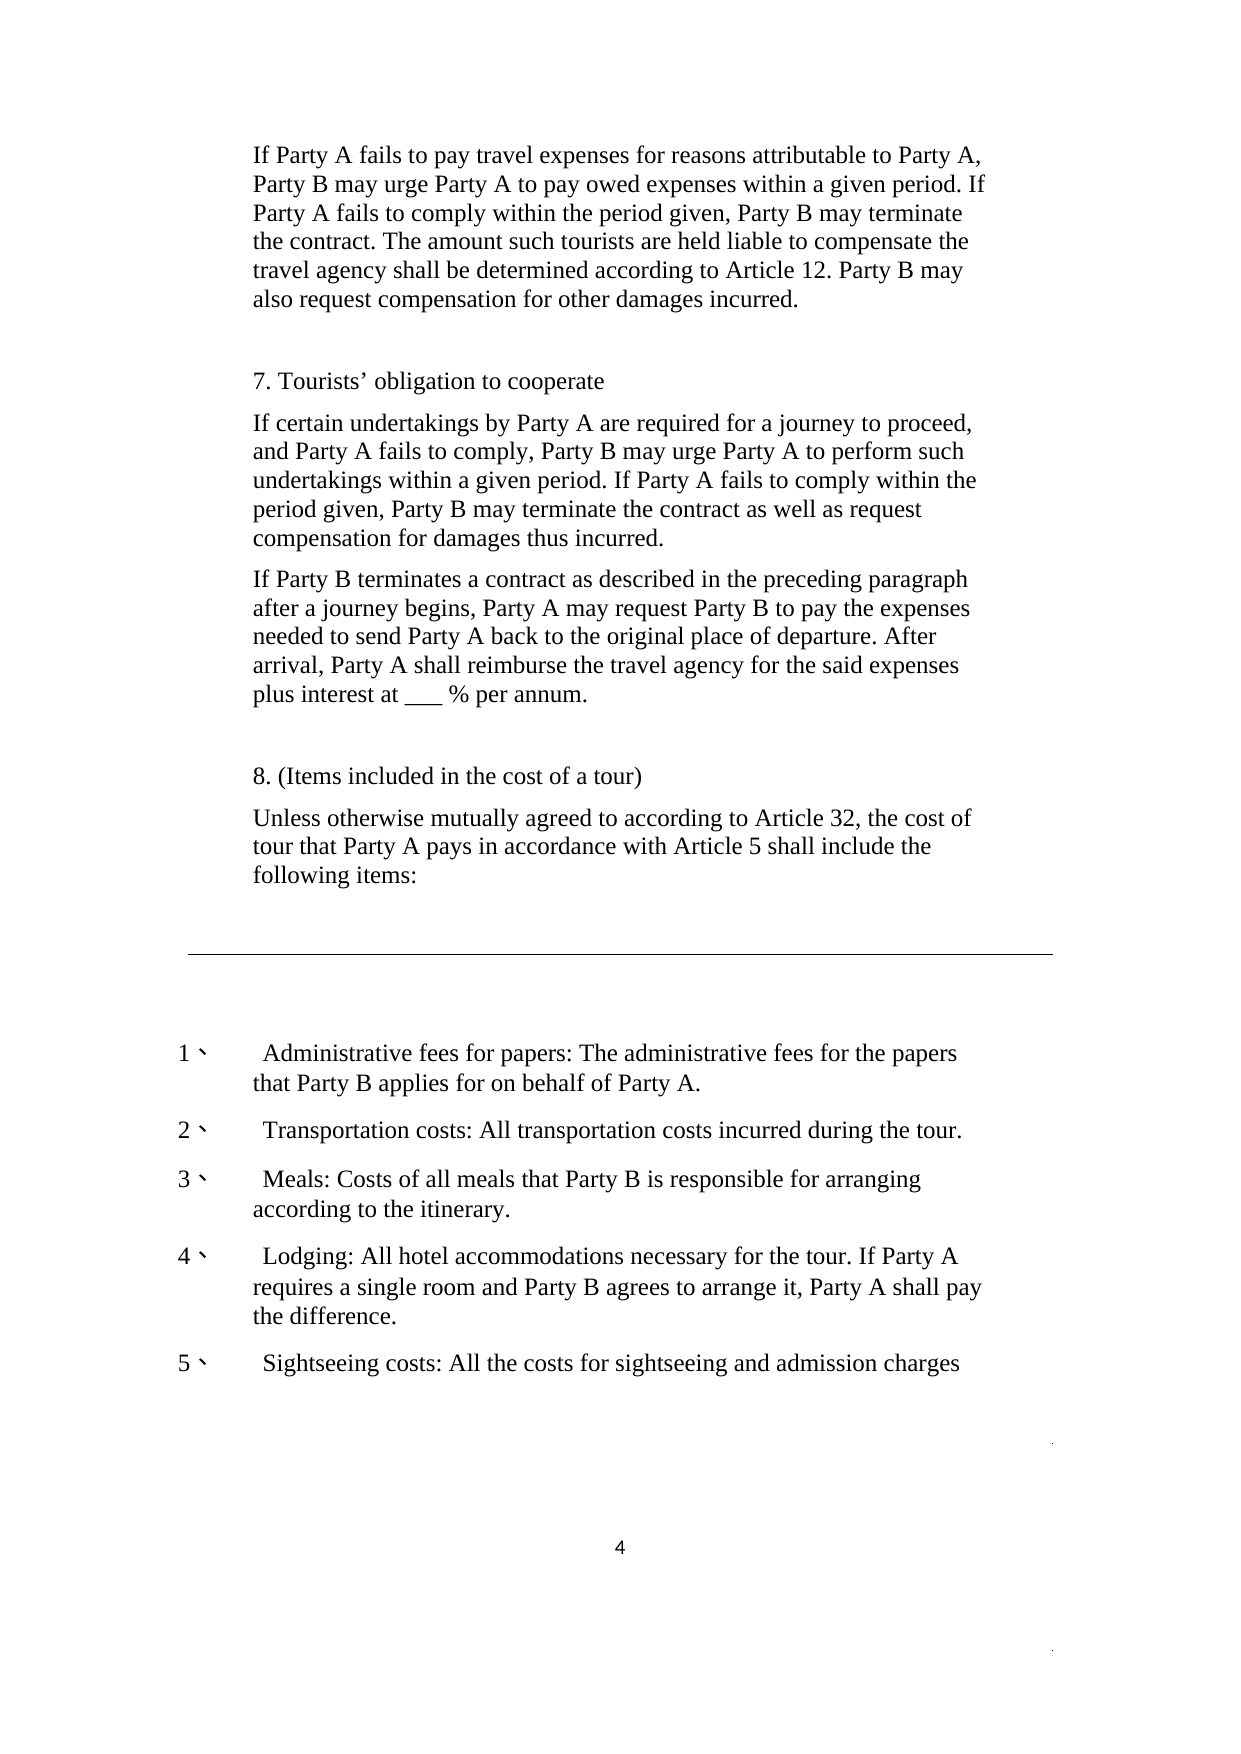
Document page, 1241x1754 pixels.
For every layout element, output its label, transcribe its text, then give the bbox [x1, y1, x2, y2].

list Sightseeing costs: All the costs for sightseeing and admission charges listed in the itinerary. [114, 1277, 1052, 1443]
list Meals: Costs of all meals that Party B is responsible for arranging according to the itinerary. [114, 1093, 1052, 1171]
text 8. (Items included in the cost of a tour) [189, 696, 1052, 737]
text If Party A fails to pay travel expenses for reasons attributable to Party A, Party B may urge Party A to pay owed expenses within a given period. If Party A fails to comply within the period given, Party B may terminate the contract. The amount such tourists are held liable to compensate the travel agency shall be determined according to Article 12. Party B may also request compensation for other damages incurred. [189, 76, 1052, 301]
list Administrative fees for papers: The administrative fees for the papers that Party B applies for on behalf of Party A. [114, 968, 1052, 1044]
list Lodging: All hotel accommodations necessary for the tour. If Party A requires a single room and Party B agrees to arrange it, Party A shall pay the difference. [114, 1171, 1052, 1277]
text 7. Tourists’ obligation to cooperate [189, 301, 1052, 342]
list Transportation costs: All transportation costs incurred during the tour. [114, 1044, 1052, 1093]
text Unless otherwise mutually agreed to according to Article 32, the cost of tour that Party A pays in accordance with Article 5 shall include the following items: [189, 737, 1052, 953]
text If Party B terminates a contract as described in the preceding paragraph after a journey begins, Party A may request Party B to pay the expenses needed to send Party A back to the original place of departure. After arrival, Party A shall reimburse the travel agency for the said expenses plus interest at ___ % per annum. [189, 499, 1052, 696]
text If certain undertakings by Party A are required for a journey to proceed, and Party A fails to comply, Party B may urge Party A to perform such undertakings within a given period. If Party A fails to comply within the period given, Party B may terminate the contract as well as request compensation for damages thus incurred. [189, 342, 1052, 499]
